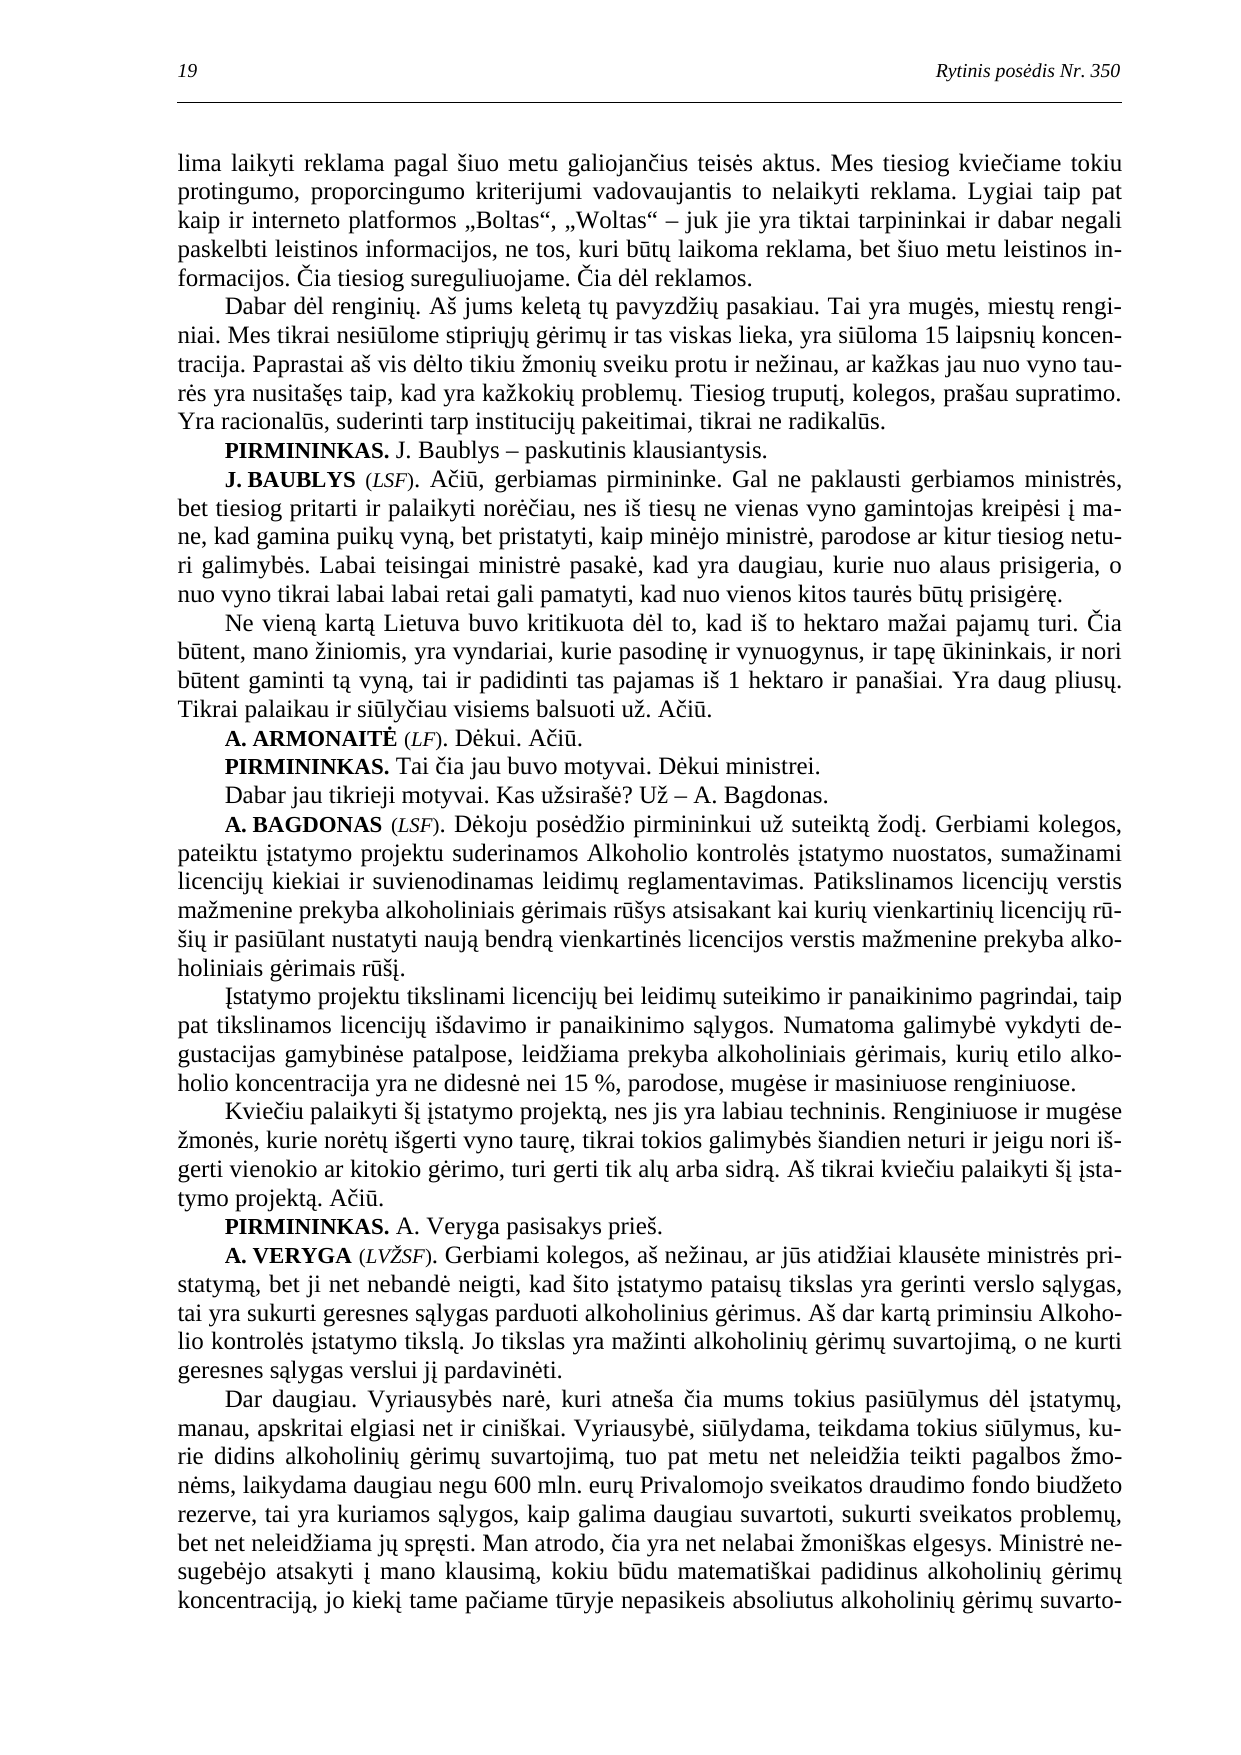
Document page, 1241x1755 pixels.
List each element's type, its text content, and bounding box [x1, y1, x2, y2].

text PIRMININKAS. Tai čia jau bu­vo mo­ty­vai. Dė­kui mi­nist­rei. [177, 751, 1122, 780]
text PIRMININKAS. A. Ve­ry­ga pa­si­sa­kys prieš. [177, 1211, 1122, 1240]
text J. BAUBLYS (LSF). Ačiū, ger­bia­mas pir­mi­nin­ke. Gal ne pa­klaus­ti ger­bia­mos mi­nist­rės, bet tie­siog pri­tar­ti ir pa­lai­ky­ti no­rė­čiau, nes iš tie­sų ne vie­nas vy­no ga­min­to­jas krei­pė­si į ma­ne, kad ga­mi­na pui­kų vy­ną, bet pri­sta­ty­ti, kaip mi­nė­jo mi­nist­rė, pa­ro­do­se ar ki­tur tie­siog ne­tu­ri ga­li­my­bės. La­bai tei­sin­gai mi­nist­rė pa­sa­kė, kad yra dau­giau, ku­rie nuo alaus pri­si­ge­ria, o nuo vy­no tik­rai la­bai la­bai re­tai ga­li pa­ma­ty­ti, kad nuo vie­nos ki­tos tau­rės bū­tų pri­si­gė­rę. [177, 464, 1122, 608]
text A. ARMONAITĖ (LF). Dė­kui. Ačiū. [177, 723, 1122, 751]
text Da­bar jau tik­rie­ji mo­ty­vai. Kas už­si­ra­šė? Už – A. Bag­do­nas. [177, 780, 1122, 809]
text A. VERYGA (LVŽSF). Ger­bia­mi ko­le­gos, aš ne­ži­nau, ar jūs ati­džiai klau­sė­te mi­nist­rės pri­sta­ty­mą, bet ji net ne­ban­dė neig­ti, kad ši­to įsta­ty­mo pa­tai­sų tiks­las yra ge­rin­ti ver­slo są­ly­gas, tai yra su­kur­ti ge­res­nes są­ly­gas par­duo­ti al­ko­ho­li­nius gė­ri­mus. Aš dar kar­tą pri­min­siu Al­ko­ho­lio kon­tro­lės įsta­ty­mo tiks­lą. Jo tiks­las yra ma­žin­ti al­ko­ho­li­nių gė­ri­mų su­var­to­ji­mą, o ne kur­ti ge­res­nes są­ly­gas ver­slui jį par­da­vi­nė­ti. [177, 1240, 1122, 1384]
text A. BAGDONAS (LSF). Dė­ko­ju po­sė­džio pir­mi­nin­kui už su­teik­tą žo­dį. Ger­bia­mi ko­le­gos, pa­teik­tu įsta­ty­mo pro­jek­tu su­de­ri­na­mos Al­ko­ho­lio kon­tro­lės įsta­ty­mo nuo­sta­tos, su­ma­ži­na­mi li­cen­ci­jų kie­kiai ir su­vie­no­di­na­mas lei­di­mų reg­la­men­ta­vi­mas. Pa­tiks­li­na­mos li­cen­ci­jų vers­tis maž­me­ni­ne pre­ky­ba al­ko­ho­li­niais gė­ri­mais rū­šys at­si­sa­kant kai ku­rių vien­kar­ti­nių li­cen­ci­jų rū­šių ir pa­siū­lant nu­sta­ty­ti nau­ją ben­drą vien­kar­ti­nės li­cen­ci­jos vers­tis maž­me­ni­ne pre­ky­ba al­ko­ho­li­niais gė­ri­mais rū­šį. [177, 809, 1122, 981]
text Da­bar dėl ren­gi­nių. Aš jums ke­le­tą tų pa­vyz­džių pa­sa­kiau. Tai yra mu­gės, mies­tų ren­gi­niai. Mes tik­rai ne­siū­lo­me stip­rių­jų gė­ri­mų ir tas vis­kas lie­ka, yra siū­lo­ma 15 laips­nių kon­cen­tra­ci­ja. Pa­pras­tai aš vis dėl­to ti­kiu žmo­nių svei­ku pro­tu ir ne­ži­nau, ar kaž­kas jau nuo vy­no tau­rės yra nu­si­ta­šęs taip, kad yra kaž­ko­kių pro­ble­mų. Tie­siog tru­pu­tį, ko­le­gos, pra­šau su­pra­ti­mo. Yra ra­cio­na­lūs, su­de­rin­ti tarp ins­ti­tu­ci­jų pa­kei­ti­mai, tik­rai ne ra­di­ka­lūs. [177, 291, 1122, 435]
text li­ma lai­ky­ti re­kla­ma pa­gal šiuo me­tu ga­lio­jan­čius tei­sės ak­tus. Mes tie­siog kvie­čia­me to­kiu pro­tin­gu­mo, pro­por­cin­gu­mo kri­te­ri­ju­mi va­do­vau­jan­tis to ne­lai­ky­ti re­kla­ma. Ly­giai taip pat kaip ir in­ter­ne­to plat­for­mos „Bol­tas“, „Wol­tas“ – juk jie yra tik­tai tar­pi­nin­kai ir da­bar ne­ga­li pa­skelb­ti leis­ti­nos in­for­ma­ci­jos, ne tos, ku­ri bū­tų lai­ko­ma re­kla­ma, bet šiuo me­tu leis­ti­nos in­for­ma­ci­jos. Čia tie­siog su­re­gu­liuo­ja­me. Čia dėl re­kla­mos. [177, 148, 1122, 291]
text PIRMININKAS. J. Baub­lys – pas­ku­ti­nis klau­sian­ty­sis. [177, 435, 1122, 464]
text Įsta­ty­mo pro­jek­tu tiks­li­na­mi li­cen­ci­jų bei lei­di­mų su­tei­ki­mo ir pa­nai­ki­ni­mo pa­grin­dai, taip pat tiks­li­na­mos li­cen­ci­jų iš­da­vi­mo ir pa­nai­ki­ni­mo są­ly­gos. Nu­ma­to­ma ga­li­my­bė vyk­dy­ti de­gus­ta­ci­jas ga­my­bi­nė­se pa­tal­po­se, lei­džia­ma pre­ky­ba al­ko­ho­li­niais gė­ri­mais, ku­rių eti­lo al­ko­ho­lio kon­cen­tra­ci­ja yra ne di­des­nė nei 15 %, pa­ro­do­se, mu­gė­se ir ma­si­niuo­se ren­gi­niuo­se. [177, 981, 1122, 1096]
text Dar dau­giau. Vy­riau­sy­bės na­rė, ku­ri at­ne­ša čia mums to­kius pa­siū­ly­mus dėl įsta­ty­mų, ma­nau, ap­skri­tai el­gia­si net ir ci­niš­kai. Vy­riau­sy­bė, siū­ly­da­ma, teik­da­ma to­kius siū­ly­mus, ku­rie di­dins al­ko­ho­li­nių gė­ri­mų su­var­to­ji­mą, tuo pat me­tu net ne­lei­džia teik­ti pa­gal­bos žmo­nėms, lai­ky­da­ma dau­giau ne­gu 600 mln. eu­rų Pri­va­lo­mo­jo svei­ka­tos drau­di­mo fon­do biu­dže­to re­zer­ve, tai yra ku­ria­mos są­ly­gos, kaip ga­li­ma dau­giau su­var­to­ti, su­kur­ti svei­ka­tos pro­ble­mų, bet net ne­lei­džia­ma jų spręs­ti. Man at­ro­do, čia yra net ne­la­bai žmo­niš­kas el­ge­sys. Mi­nist­rė ne­su­ge­bė­jo at­sa­ky­ti į ma­no klau­si­mą, ko­kiu bū­du ma­te­ma­tiš­kai pa­di­di­nus al­ko­ho­li­nių gė­ri­mų kon­cen­tra­ci­ją, jo kie­kį ta­me pa­čia­me tū­ry­je ne­pa­si­keis ab­so­liu­tus al­ko­ho­li­nių gė­ri­mų su­var­to­ [177, 1384, 1122, 1614]
text Ne vie­ną kar­tą Lie­tu­va bu­vo kri­ti­kuo­ta dėl to, kad iš to hek­ta­ro ma­žai pa­ja­mų tu­ri. Čia bū­tent, ma­no ži­nio­mis, yra vyn­da­riai, ku­rie pa­so­di­nę ir vy­nuo­gy­nus, ir ta­pę ūki­nin­kais, ir no­ri bū­tent ga­min­ti tą vy­ną, tai ir pa­di­din­ti tas pa­ja­mas iš 1 hek­ta­ro ir pa­na­šiai. Yra daug pliu­sų. Tik­rai pa­lai­kau ir siū­ly­čiau vi­siems bal­suo­ti už. Ačiū. [177, 608, 1122, 723]
text Kvie­čiu pa­lai­ky­ti šį įsta­ty­mo pro­jek­tą, nes jis yra la­biau tech­ni­nis. Ren­gi­niuo­se ir mu­gė­se žmo­nės, ku­rie no­rė­tų iš­ger­ti vy­no tau­rę, tik­rai to­kios ga­li­my­bės šian­dien ne­tu­ri ir jei­gu no­ri iš­ger­ti vie­no­kio ar ki­to­kio gė­ri­mo, tu­ri ger­ti tik alų ar­ba sid­rą. Aš tik­rai kvie­čiu pa­lai­ky­ti šį įsta­ty­mo pro­jek­tą. Ačiū. [177, 1096, 1122, 1211]
